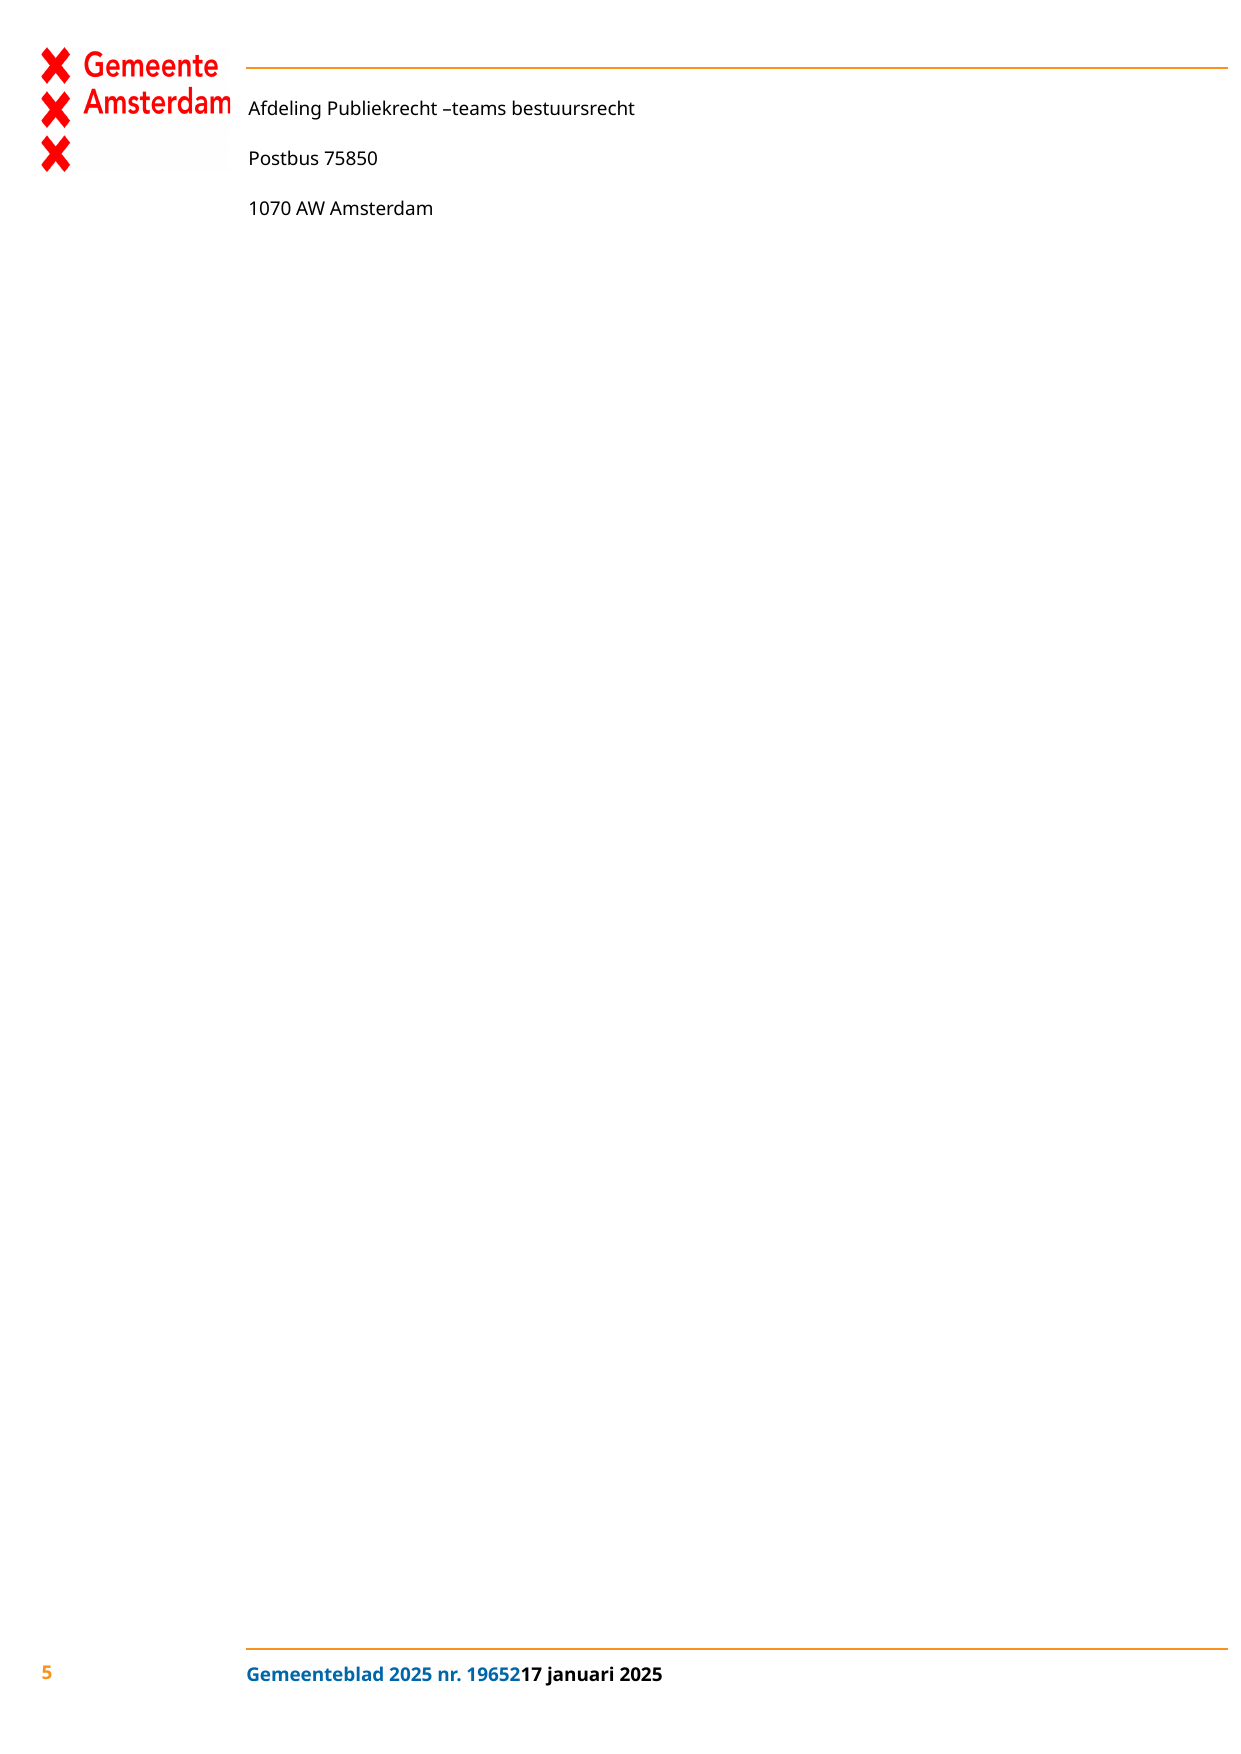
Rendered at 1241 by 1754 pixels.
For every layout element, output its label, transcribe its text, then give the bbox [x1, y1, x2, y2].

text Postbus 75850 [248, 145, 1152, 171]
picture [41, 47, 231, 172]
text 1070 AW Amsterdam [248, 196, 1152, 221]
text Afdeling Publiekrecht –teams bestuursrecht [248, 95, 1152, 121]
